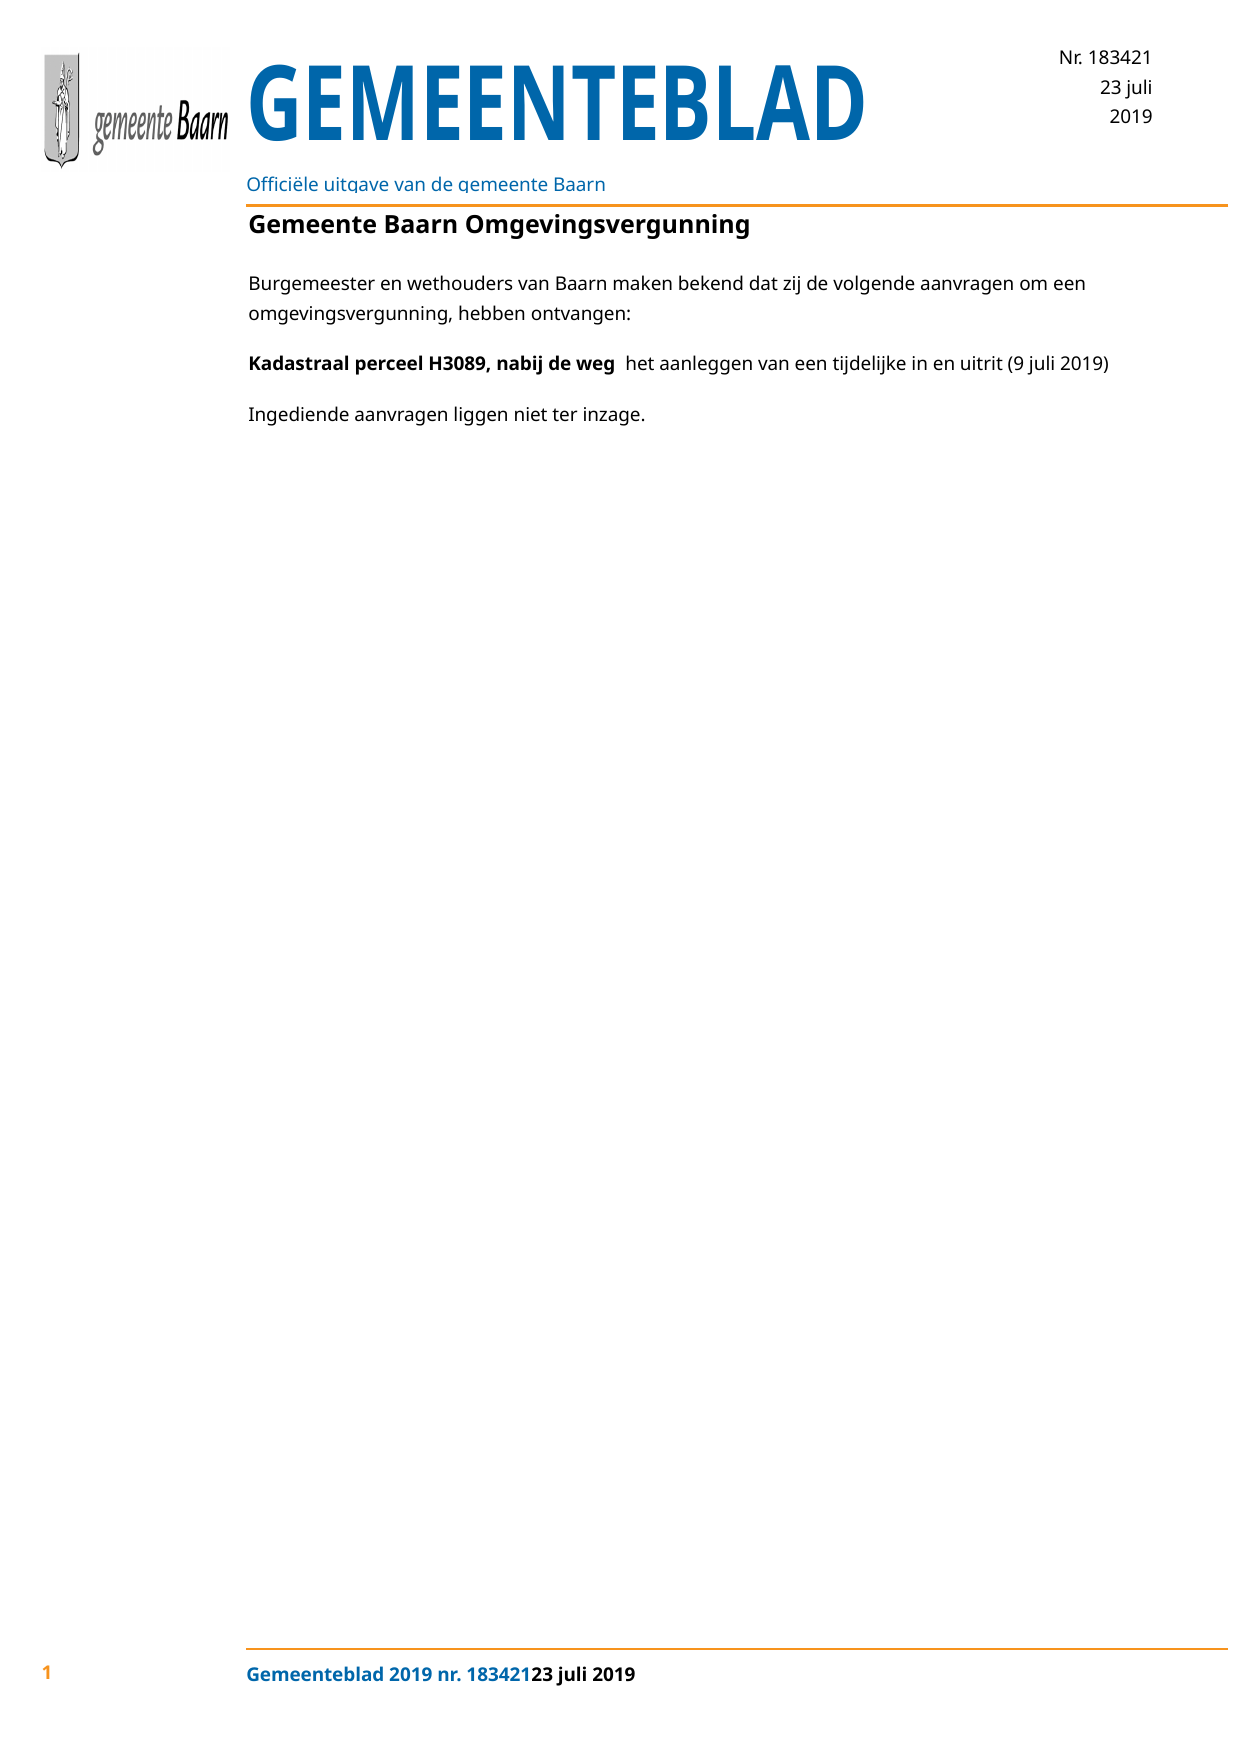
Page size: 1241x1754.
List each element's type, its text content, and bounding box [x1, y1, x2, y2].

text Kadastraal perceel H3089, nabij de weg het aanleggen van een tijdelijke in en uitrit (9 juli 2019) [248, 350, 1152, 376]
text Ingediende aanvragen liggen niet ter inzage. [248, 401, 1152, 426]
text Burgemeester en wethouders van Baarn maken bekend dat zij de volgende aanvragen om een omgevingsvergunning, hebben ontvangen: [248, 270, 1152, 326]
text Gemeente Baarn Omgevingsvergunning [248, 207, 1152, 241]
picture [41, 47, 231, 172]
